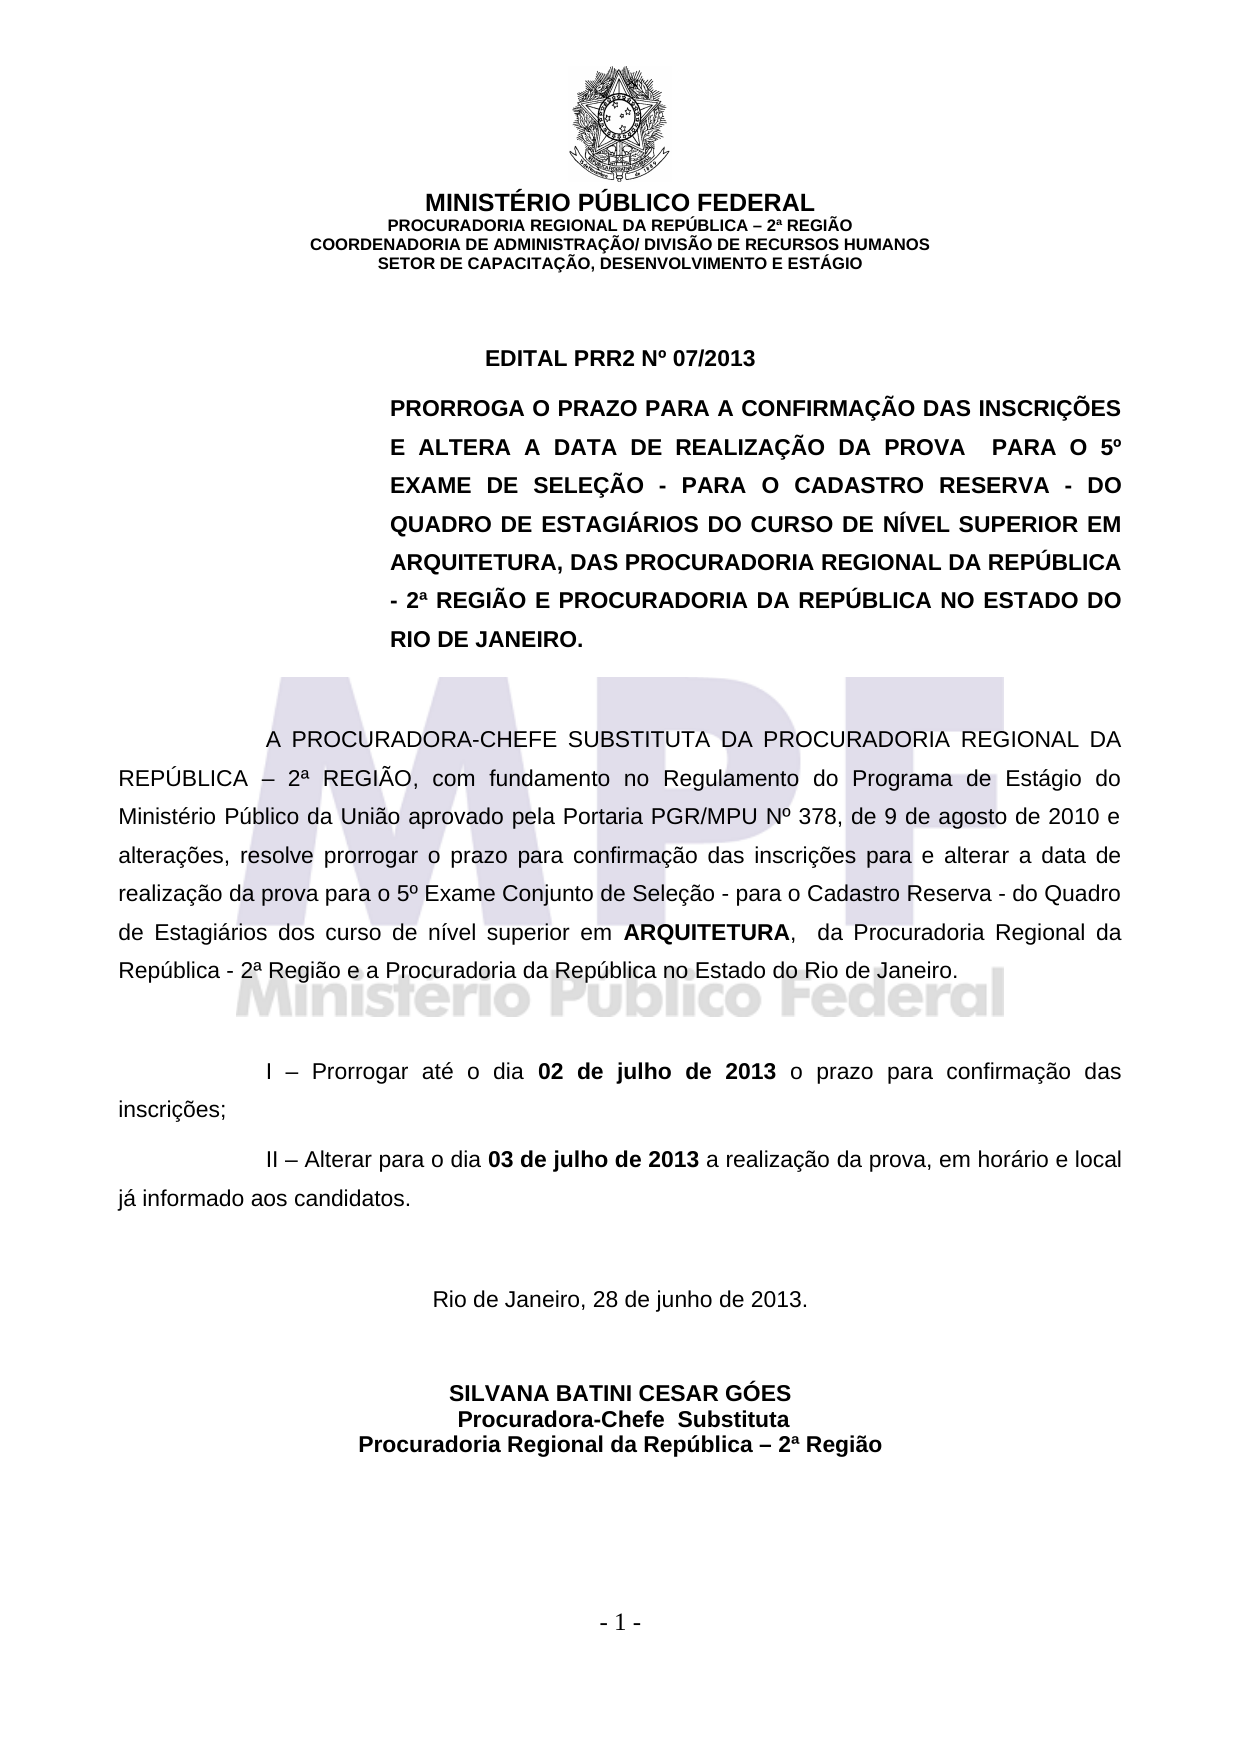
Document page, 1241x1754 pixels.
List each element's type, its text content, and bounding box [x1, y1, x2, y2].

text I – Prorrogar até o dia 02 de julho de 2013 o prazo para confirmação das inscrições; [118, 1058, 1122, 1122]
text II – Alterar para o dia 03 de julho de 2013 a realização da prova, em horário e local já informado aos candidatos. [118, 1147, 1122, 1211]
text Procuradoria Regional da República – 2ª Região [118, 1432, 1122, 1458]
text SILVANA BATINI CESAR GÓES [118, 1381, 1122, 1407]
text PRORROGA O PRAZO PARA A CONFIRMAÇÃO DAS INSCRIÇÕES E ALTERA A DATA DE REALIZAÇÃO DA PROVA PARA O 5º EXAME DE SELEÇÃO - PARA O CADASTRO RESERVA - DO QUADRO DE ESTAGIÁRIOS DO CURSO DE NÍVEL SUPERIOR EM ARQUITETURA, DAS PROCURADORIA REGIONAL DA REPÚBLICA - 2ª REGIÃO E PROCURADORIA DA REPÚBLICA NO ESTADO DO RIO DE JANEIRO. [390, 396, 1122, 652]
text Rio de Janeiro, 28 de junho de 2013. [118, 1286, 1122, 1312]
picture [236, 677, 1004, 727]
text EDITAL PRR2 Nº 07/2013 [118, 346, 1122, 371]
text Procuradora-Chefe Substituta [118, 1407, 1122, 1432]
text A PROCURADORA-CHEFE SUBSTITUTA DA PROCURADORIA REGIONAL DA REPÚBLICA – 2ª REGIÃO, com fundamento no Regulamento do Programa de Estágio do Ministério Público da União aprovado pela Portaria PGR/MPU Nº 378, de 9 de agosto de 2010 e alterações, resolve prorrogar o prazo para confirmação das inscrições para e alterar a data de realização da prova para o 5º Exame Conjunto de Seleção - para o Cadastro Reserva - do Quadro de Estagiários dos curso de nível superior em ARQUITETURA, da Procuradoria Regional da República - 2ª Região e a Procuradoria da República no Estado do Rio de Janeiro. [118, 727, 1122, 983]
picture [236, 983, 1004, 1017]
